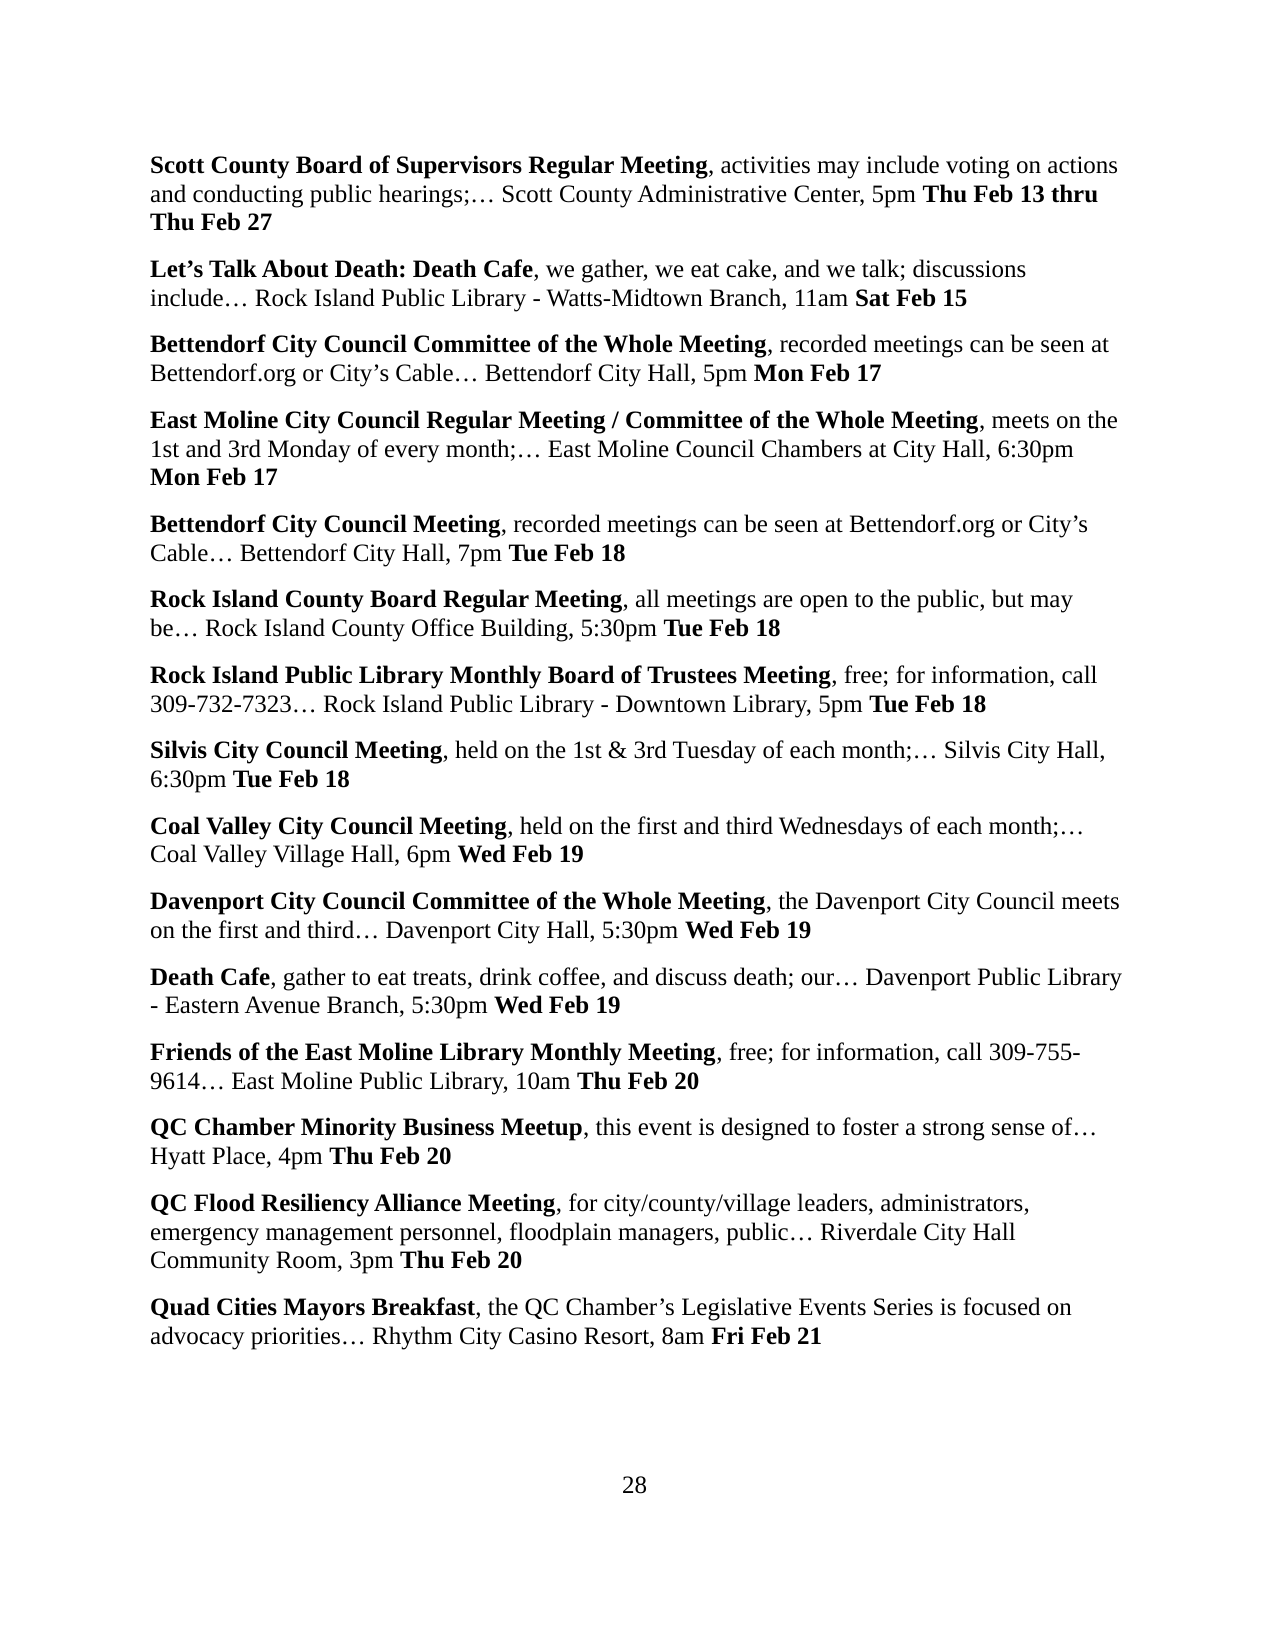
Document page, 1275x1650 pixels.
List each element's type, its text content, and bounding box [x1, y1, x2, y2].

text Bettendorf City Council Committee of the Whole Meeting, recorded meetings can be seen at Bettendorf.org or City’s Cable… Bettendorf City Hall, 5pm Mon Feb 17 [150, 329, 1125, 387]
text Let’s Talk About Death: Death Cafe, we gather, we eat cake, and we talk; discussions include… Rock Island Public Library - Watts-Midtown Branch, 11am Sat Feb 15 [150, 254, 1125, 312]
text Bettendorf City Council Meeting, recorded meetings can be seen at Bettendorf.org or City’s Cable… Bettendorf City Hall, 7pm Tue Feb 18 [150, 509, 1125, 567]
text Rock Island County Board Regular Meeting, all meetings are open to the public, but may be… Rock Island County Office Building, 5:30pm Tue Feb 18 [150, 584, 1125, 642]
text QC Chamber Minority Business Meetup, this event is designed to foster a strong sense of… Hyatt Place, 4pm Thu Feb 20 [150, 1112, 1125, 1170]
text Silvis City Council Meeting, held on the 1st & 3rd Tuesday of each month;… Silvis City Hall, 6:30pm Tue Feb 18 [150, 735, 1125, 793]
text Rock Island Public Library Monthly Board of Trustees Meeting, free; for information, call 309-732-7323… Rock Island Public Library - Downtown Library, 5pm Tue Feb 18 [150, 660, 1125, 717]
text Scott County Board of Supervisors Regular Meeting, activities may include voting on actions and conducting public hearings;… Scott County Administrative Center, 5pm Thu Feb 13 thru Thu Feb 27 [150, 150, 1125, 236]
text Death Cafe, gather to eat treats, drink coffee, and discuss death; our… Davenport Public Library - Eastern Avenue Branch, 5:30pm Wed Feb 19 [150, 962, 1125, 1019]
text East Moline City Council Regular Meeting / Committee of the Whole Meeting, meets on the 1st and 3rd Monday of every month;… East Moline Council Chambers at City Hall, 6:30pm Mon Feb 17 [150, 405, 1125, 491]
text Friends of the East Moline Library Monthly Meeting, free; for information, call 309-755-9614… East Moline Public Library, 10am Thu Feb 20 [150, 1037, 1125, 1094]
text Quad Cities Mayors Breakfast, the QC Chamber’s Legislative Events Series is focused on advocacy priorities… Rhythm City Casino Resort, 8am Fri Feb 21 [150, 1292, 1125, 1349]
text Davenport City Council Committee of the Whole Meeting, the Davenport City Council meets on the first and third… Davenport City Hall, 5:30pm Wed Feb 19 [150, 886, 1125, 944]
text QC Flood Resiliency Alliance Meeting, for city/county/village leaders, administrators, emergency management personnel, floodplain managers, public… Riverdale City Hall Community Room, 3pm Thu Feb 20 [150, 1188, 1125, 1274]
text Coal Valley City Council Meeting, held on the first and third Wednesdays of each month;… Coal Valley Village Hall, 6pm Wed Feb 19 [150, 811, 1125, 868]
